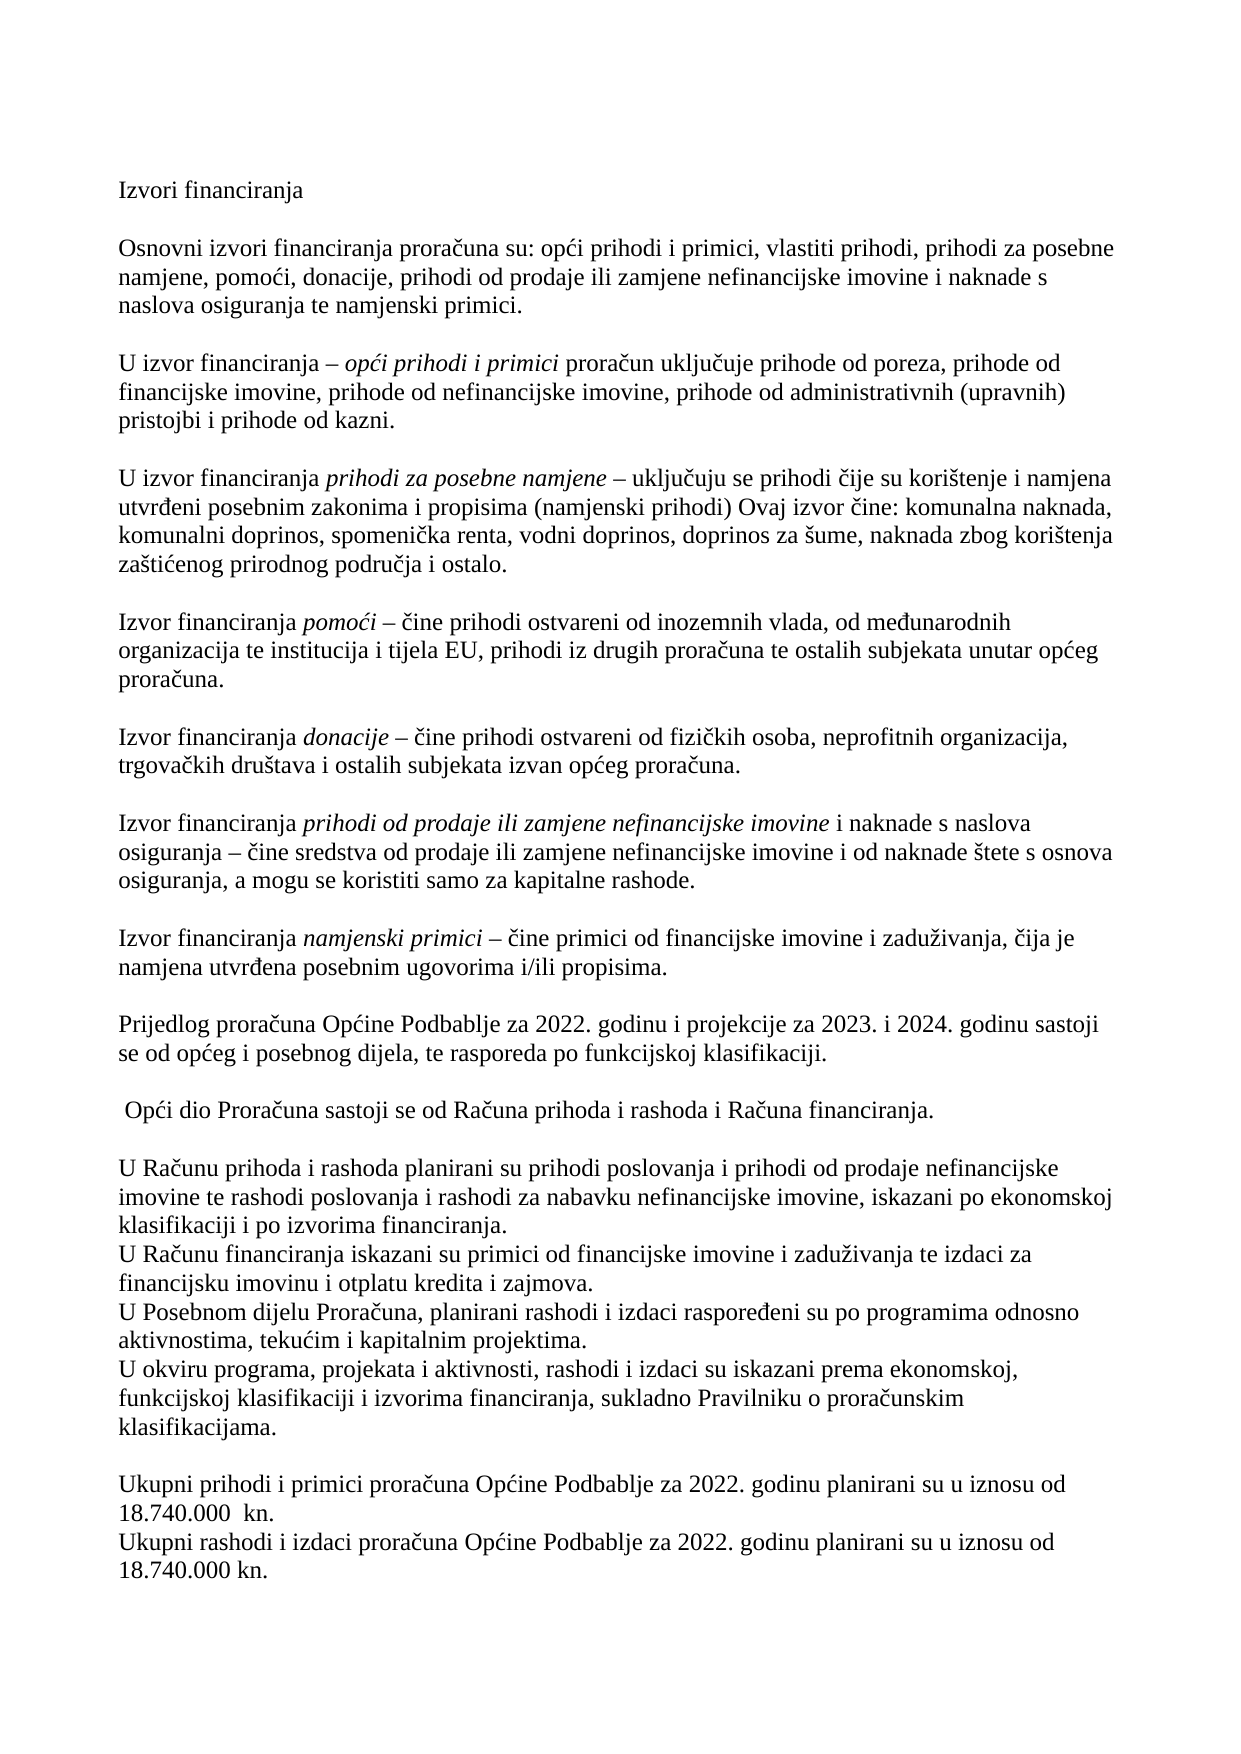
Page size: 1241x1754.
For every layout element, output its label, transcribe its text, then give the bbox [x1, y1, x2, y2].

text Izvor financiranja pomoći – čine prihodi ostvareni od inozemnih vlada, od međunarodnih organizacija te institucija i tijela EU, prihodi iz drugih proračuna te ostalih subjekata unutar općeg proračuna. [118, 607, 1122, 693]
text Ukupni prihodi i primici proračuna Općine Podbablje za 2022. godinu planirani su u iznosu od 18.740.000 kn. [118, 1469, 1122, 1527]
text U Posebnom dijelu Proračuna, planirani rashodi i izdaci raspoređeni su po programima odnosno aktivnostima, tekućim i kapitalnim projektima. [118, 1297, 1122, 1354]
text Osnovni izvori financiranja proračuna su: opći prihodi i primici, vlastiti prihodi, prihodi za posebne namjene, pomoći, donacije, prihodi od prodaje ili zamjene nefinancijske imovine i naknade s naslova osiguranja te namjenski primici. [118, 233, 1122, 319]
text Ukupni rashodi i izdaci proračuna Općine Podbablje za 2022. godinu planirani su u iznosu od 18.740.000 kn. [118, 1527, 1122, 1584]
text Izvori financiranja [118, 176, 1122, 204]
text Izvor financiranja prihodi od prodaje ili zamjene nefinancijske imovine i naknade s naslova osiguranja – čine sredstva od prodaje ili zamjene nefinancijske imovine i od naknade štete s osnova osiguranja, a mogu se koristiti samo za kapitalne rashode. [118, 808, 1122, 894]
text U Računu financiranja iskazani su primici od financijske imovine i zaduživanja te izdaci za financijsku imovinu i otplatu kredita i zajmova. [118, 1239, 1122, 1297]
text U okviru programa, projekata i aktivnosti, rashodi i izdaci su iskazani prema ekonomskoj, funkcijskoj klasifikaciji i izvorima financiranja, sukladno Pravilniku o proračunskim klasifikacijama. [118, 1354, 1122, 1441]
text U Računu prihoda i rashoda planirani su prihodi poslovanja i prihodi od prodaje nefinancijske imovine te rashodi poslovanja i rashodi za nabavku nefinancijske imovine, iskazani po ekonomskoj klasifikaciji i po izvorima financiranja. [118, 1153, 1122, 1239]
text U izvor financiranja prihodi za posebne namjene – uključuju se prihodi čije su korištenje i namjena utvrđeni posebnim zakonima i propisima (namjenski prihodi) Ovaj izvor čine: komunalna naknada, komunalni doprinos, spomenička renta, vodni doprinos, doprinos za šume, naknada zbog korištenja zaštićenog prirodnog područja i ostalo. [118, 463, 1122, 578]
text Prijedlog proračuna Općine Podbablje za 2022. godinu i projekcije za 2023. i 2024. godinu sastoji se od općeg i posebnog dijela, te rasporeda po funkcijskoj klasifikaciji. [118, 1009, 1122, 1067]
text Izvor financiranja namjenski primici – čine primici od financijske imovine i zaduživanja, čija je namjena utvrđena posebnim ugovorima i/ili propisima. [118, 923, 1122, 981]
text Izvor financiranja donacije – čine prihodi ostvareni od fizičkih osoba, neprofitnih organizacija, trgovačkih društava i ostalih subjekata izvan općeg proračuna. [118, 722, 1122, 779]
text U izvor financiranja – opći prihodi i primici proračun uključuje prihode od poreza, prihode od financijske imovine, prihode od nefinancijske imovine, prihode od administrativnih (upravnih) pristojbi i prihode od kazni. [118, 348, 1122, 434]
text Opći dio Proračuna sastoji se od Računa prihoda i rashoda i Računa financiranja. [118, 1096, 1122, 1124]
